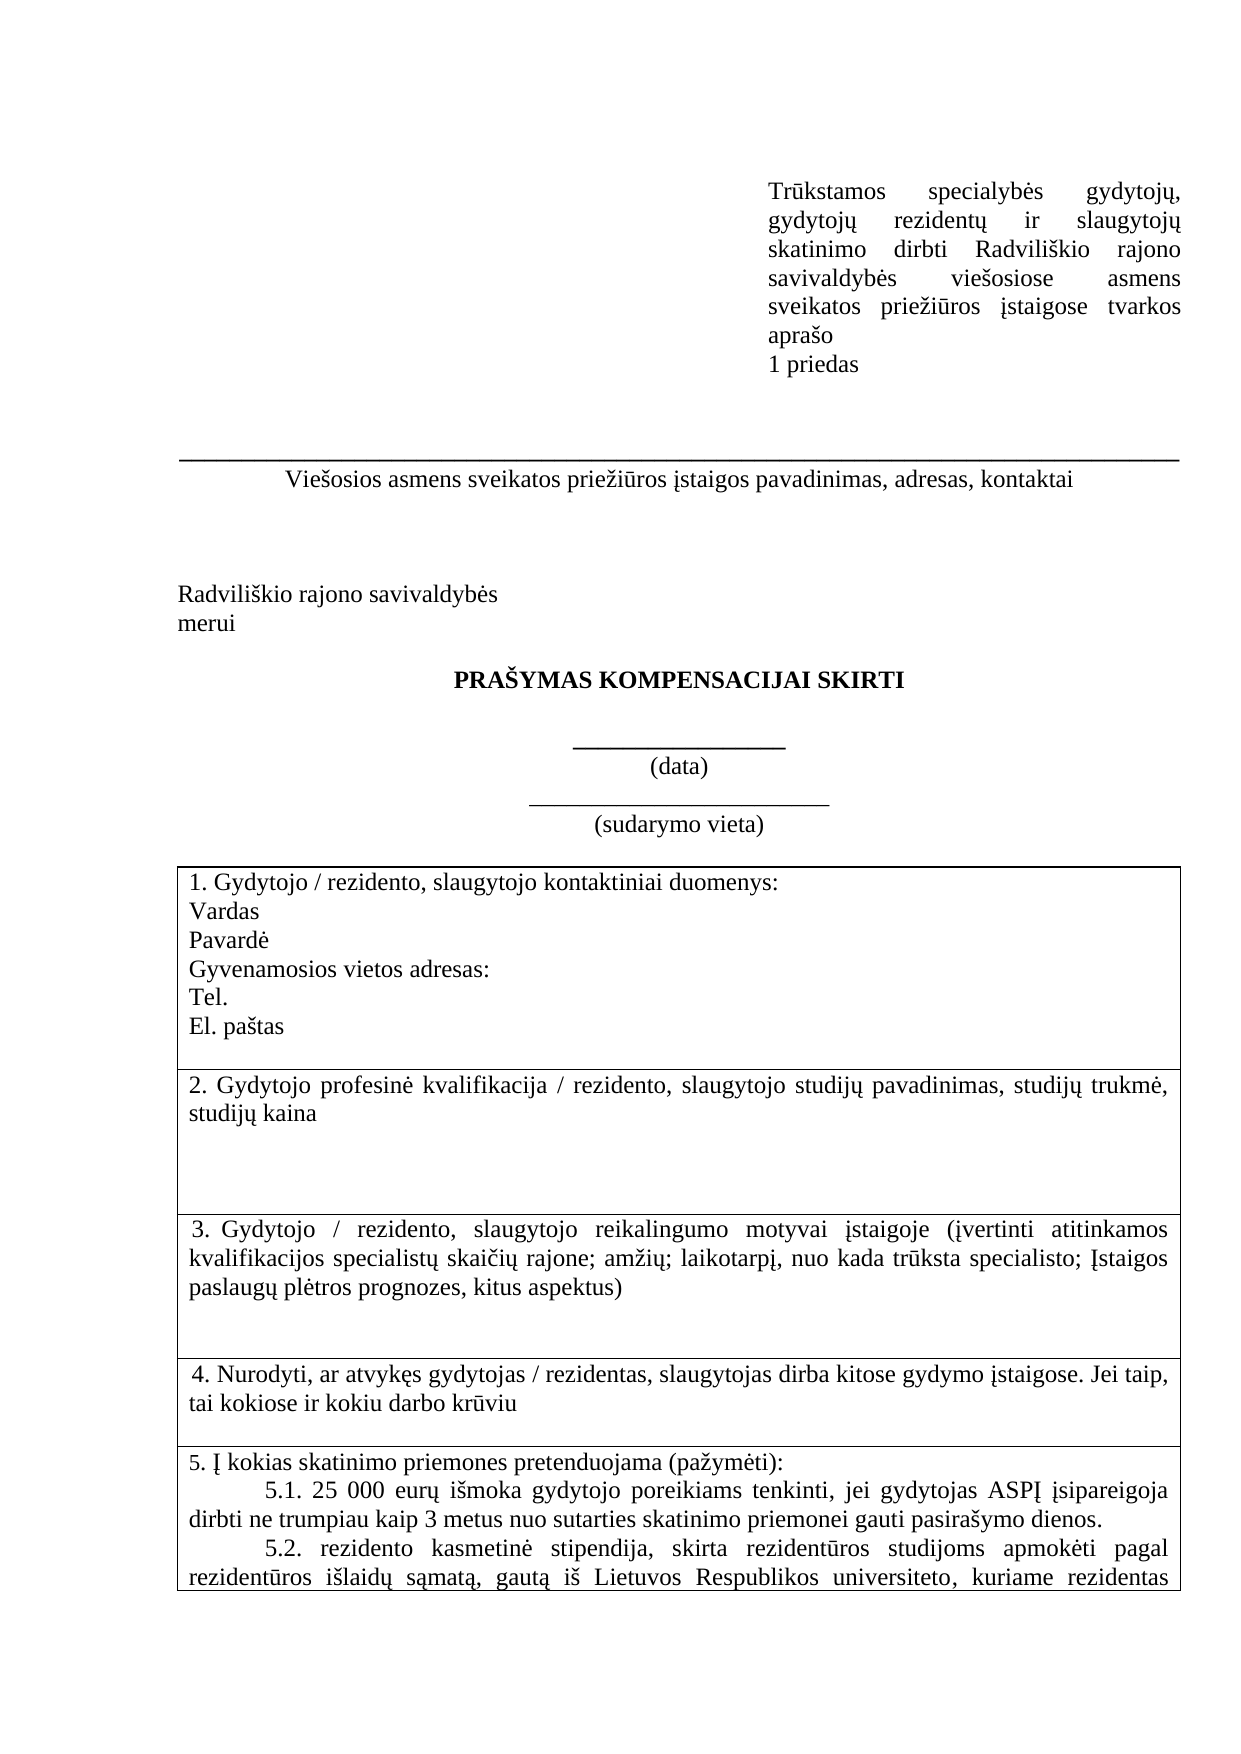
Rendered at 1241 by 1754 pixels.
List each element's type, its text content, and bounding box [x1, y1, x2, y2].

text Trūkstamos specialybės gydytojų, gydytojų rezidentų ir slaugytojų skatinimo dirbti Radviliškio rajono savivaldybės viešosiose asmens sveikatos priežiūros įstaigose tvarkos aprašo [768, 176, 1181, 349]
text ________________________ [177, 780, 1181, 809]
text 1 priedas [768, 349, 1181, 378]
text Radviliškio rajono savivaldybės [177, 579, 1181, 608]
text merui [177, 608, 1181, 636]
table_cell 3. Gydytojo / rezidento, slaugytojo reikalingumo motyvai įstaigoje (įvertinti atitinkamos kvalifikacijos specialistų skaičių rajone; amžių; laikotarpį, nuo kada trūksta specialisto; Įstaigos paslaugų plėtros prognozes, kitus aspektus) [178, 1215, 1180, 1358]
text ________________________________________________________________________________ [177, 435, 1181, 464]
text (data) [177, 751, 1181, 780]
table_cell 5. Į kokias skatinimo priemones pretenduojama (pažymėti): 5.1. 25 000 eurų išmoka gydytojo poreikiams tenkinti, jei gydytojas ASPĮ įsipareigoja dirbti ne trumpiau kaip 3 metus nuo sutarties skatinimo priemonei gauti pasirašymo dienos. 5.2. rezidento kasmetinė stipendija, skirta rezidentūros studijoms apmokėti pagal rezidentūros išlaidų sąmatą, gautą iš Lietuvos Respublikos universiteto, kuriame rezidentas [178, 1447, 1180, 1590]
table_cell 4. Nurodyti, ar atvykęs gydytojas / rezidentas, slaugytojas dirba kitose gydymo įstaigose. Jei taip, tai kokiose ir kokiu darbo krūviu [178, 1359, 1180, 1446]
text PRAŠYMAS KOMPENSACIJAI SKIRTI [177, 665, 1181, 694]
table_header 1. Gydytojo / rezidento, slaugytojo kontaktiniai duomenys: Vardas Pavardė Gyvenamosios vietos adresas: Tel. El. paštas [178, 868, 1180, 1069]
text (sudarymo vieta) [177, 809, 1181, 838]
text Viešosios asmens sveikatos priežiūros įstaigos pavadinimas, adresas, kontaktai [177, 464, 1181, 493]
text _________________ [177, 723, 1181, 751]
table_cell 2. Gydytojo profesinė kvalifikacija / rezidento, slaugytojo studijų pavadinimas, studijų trukmė, studijų kaina [178, 1070, 1180, 1213]
